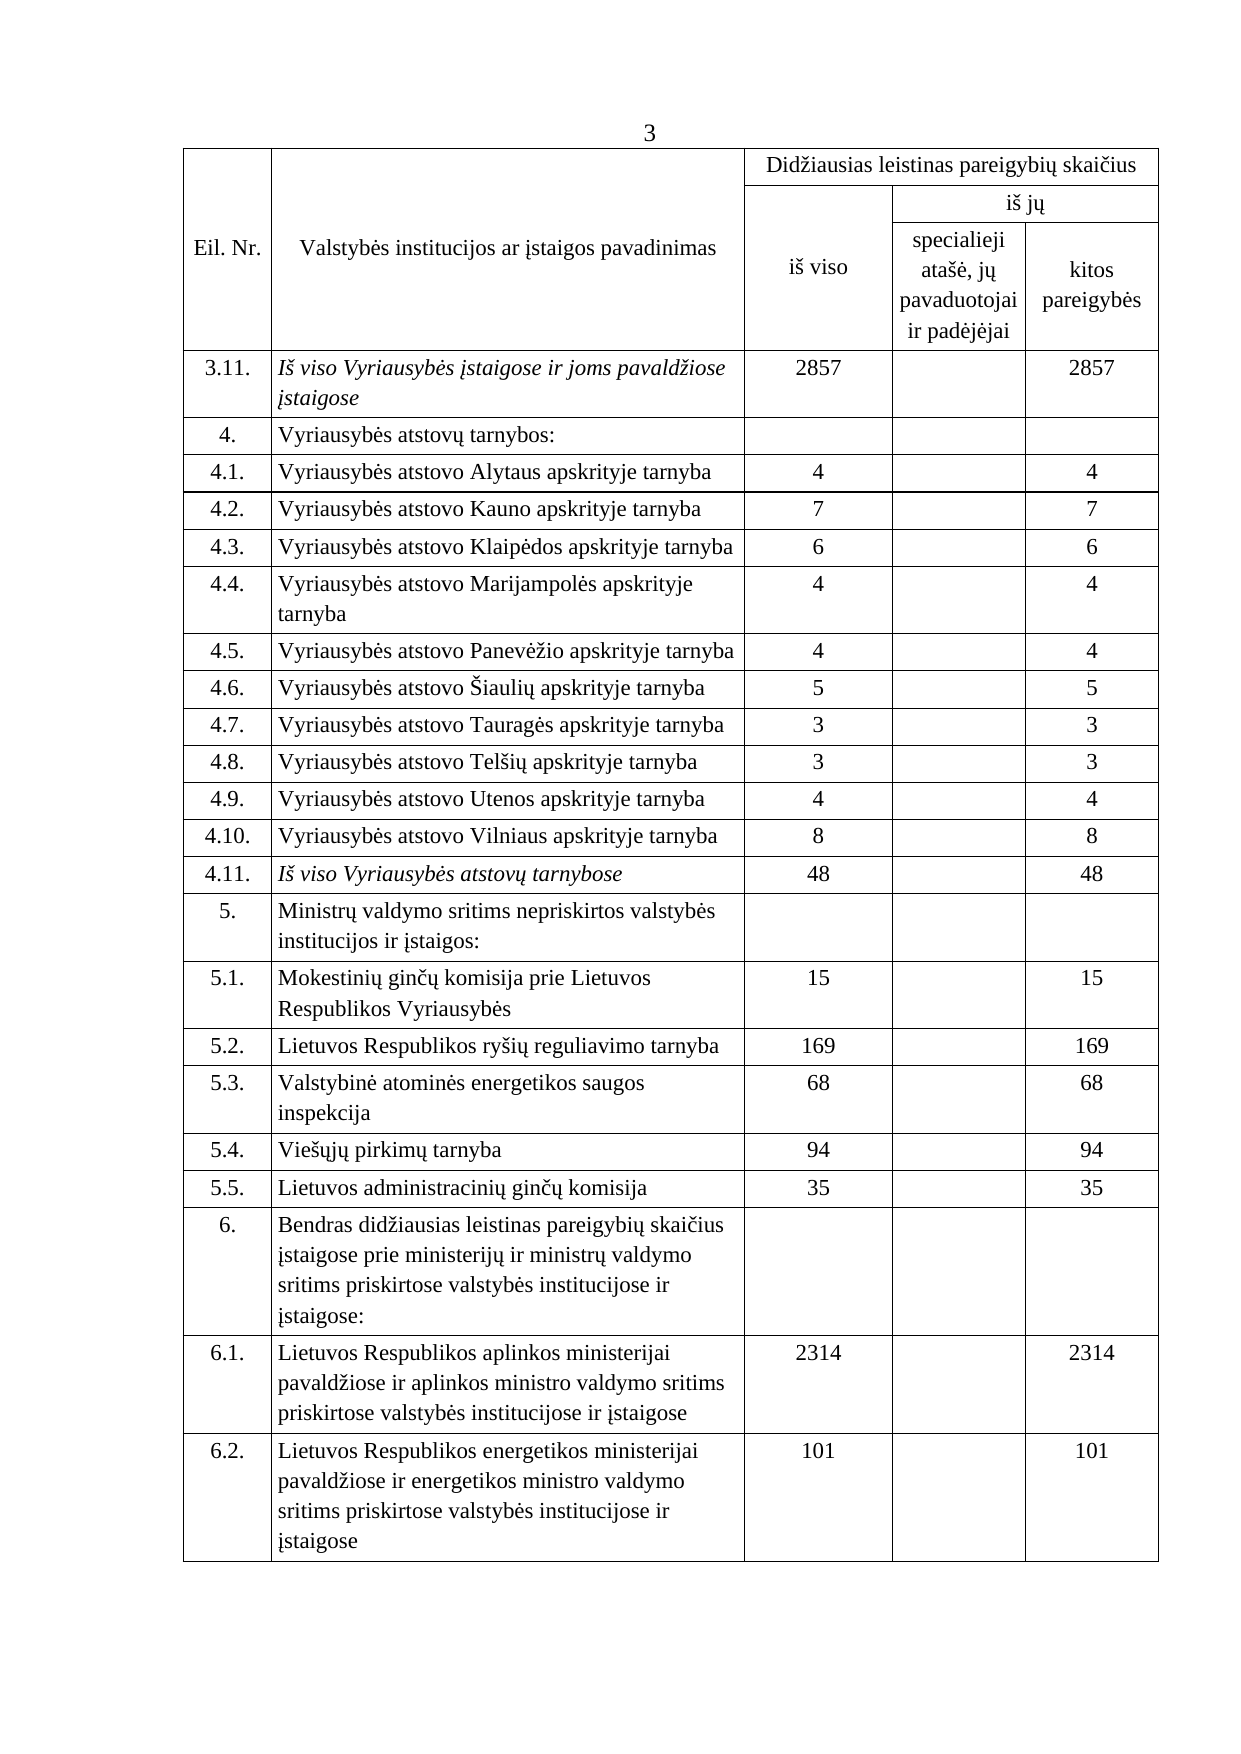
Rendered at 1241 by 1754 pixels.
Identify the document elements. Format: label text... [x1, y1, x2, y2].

table_cell Vyriausybės atstovo Klaipėdos apskrityje tarnyba [272, 530, 744, 566]
table_cell [893, 1208, 1025, 1335]
table_cell [893, 455, 1025, 491]
table_cell [893, 820, 1025, 856]
table_cell [893, 783, 1025, 819]
table_cell Vyriausybės atstovo Marijampolės apskrityje tarnyba [272, 567, 744, 633]
table_cell Vyriausybės atstovo Kauno apskrityje tarnyba [272, 493, 744, 529]
table_cell 5.3. [184, 1066, 271, 1133]
table_cell 15 [745, 962, 892, 1028]
table_cell 4 [1026, 455, 1158, 491]
table_cell 48 [1026, 857, 1158, 893]
table_cell Ministrų valdymo sritims nepriskirtos valstybės institucijos ir įstaigos: [272, 894, 744, 961]
table_cell Valstybinė atominės energetikos saugos inspekcija [272, 1066, 744, 1133]
table_cell 8 [1026, 820, 1158, 856]
table_cell Lietuvos Respublikos energetikos ministerijai pavaldžiose ir energetikos ministro valdymo sritims priskirtose valstybės institucijose ir įstaigose [272, 1434, 744, 1561]
table_cell 101 [745, 1434, 892, 1561]
table_cell Vyriausybės atstovo Šiaulių apskrityje tarnyba [272, 671, 744, 707]
table_cell Vyriausybės atstovų tarnybos: [272, 418, 744, 454]
table_cell [1026, 1208, 1158, 1335]
table_cell 4.7. [184, 709, 271, 744]
table_cell [893, 493, 1025, 529]
table_cell [893, 567, 1025, 633]
table_cell 6 [745, 530, 892, 566]
table_cell [893, 894, 1025, 961]
table_cell 4. [184, 418, 271, 454]
table_cell [893, 530, 1025, 566]
table_cell 4 [1026, 783, 1158, 819]
table_cell 2857 [1026, 351, 1158, 417]
table_cell Lietuvos Respublikos aplinkos ministerijai pavaldžiose ir aplinkos ministro valdymo sritims priskirtose valstybės institucijose ir įstaigose [272, 1336, 744, 1433]
table_cell 2314 [1026, 1336, 1158, 1433]
table_cell 6. [184, 1208, 271, 1335]
table_cell 4 [745, 455, 892, 491]
table_cell 4 [1026, 567, 1158, 633]
table_cell 6.2. [184, 1434, 271, 1561]
table_cell Vyriausybės atstovo Panevėžio apskrityje tarnyba [272, 634, 744, 670]
table_cell 5.4. [184, 1134, 271, 1170]
table_header Didžiausias leistinas pareigybių skaičius [745, 149, 1158, 185]
table_cell iš viso [745, 186, 892, 350]
table_cell Lietuvos administracinių ginčų komisija [272, 1171, 744, 1207]
table_cell iš jų [893, 186, 1158, 222]
table_cell 68 [1026, 1066, 1158, 1133]
table_cell Iš viso Vyriausybės atstovų tarnybose [272, 857, 744, 893]
table_cell [745, 894, 892, 961]
table_cell 101 [1026, 1434, 1158, 1561]
table_cell 3.11. [184, 351, 271, 417]
table_cell 7 [1026, 493, 1158, 529]
table_cell 4.6. [184, 671, 271, 707]
table_cell [893, 1434, 1025, 1561]
table_cell Vyriausybės atstovo Utenos apskrityje tarnyba [272, 783, 744, 819]
table_cell 5. [184, 894, 271, 961]
table_cell 4.9. [184, 783, 271, 819]
table_cell 4 [745, 567, 892, 633]
table_cell 7 [745, 493, 892, 529]
table_cell [745, 418, 892, 454]
table_cell specialieji atašė, jų pavaduotojai ir padėjėjai [893, 223, 1025, 350]
table_cell 35 [745, 1171, 892, 1207]
table_cell [893, 1134, 1025, 1170]
table_cell 94 [745, 1134, 892, 1170]
table_cell [893, 418, 1025, 454]
table_cell 4 [1026, 634, 1158, 670]
table_cell kitos pareigybės [1026, 223, 1158, 350]
table_cell 4.5. [184, 634, 271, 670]
table_cell 4.3. [184, 530, 271, 566]
table_cell [893, 746, 1025, 782]
table_cell 94 [1026, 1134, 1158, 1170]
table_cell [893, 857, 1025, 893]
table_cell 3 [745, 709, 892, 744]
table_cell 8 [745, 820, 892, 856]
table_cell 2857 [745, 351, 892, 417]
table_cell 4.11. [184, 857, 271, 893]
table_cell 2314 [745, 1336, 892, 1433]
table_cell Viešųjų pirkimų tarnyba [272, 1134, 744, 1170]
table_cell 5.5. [184, 1171, 271, 1207]
table_header Valstybės institucijos ar įstaigos pavadinimas [272, 149, 744, 350]
table_cell 4.1. [184, 455, 271, 491]
table_cell Vyriausybės atstovo Telšių apskrityje tarnyba [272, 746, 744, 782]
table_cell 4 [745, 634, 892, 670]
table_cell 4.4. [184, 567, 271, 633]
table_cell [893, 709, 1025, 744]
table_cell 5.2. [184, 1029, 271, 1065]
table_cell 6.1. [184, 1336, 271, 1433]
table_cell 4 [745, 783, 892, 819]
table_cell [893, 962, 1025, 1028]
table_cell Bendras didžiausias leistinas pareigybių skaičius įstaigose prie ministerijų ir ministrų valdymo sritims priskirtose valstybės institucijose ir įstaigose: [272, 1208, 744, 1335]
table_cell 6 [1026, 530, 1158, 566]
table_cell [893, 1066, 1025, 1133]
table_cell Vyriausybės atstovo Tauragės apskrityje tarnyba [272, 709, 744, 744]
table_cell Iš viso Vyriausybės įstaigose ir joms pavaldžiose įstaigose [272, 351, 744, 417]
table_cell Lietuvos Respublikos ryšių reguliavimo tarnyba [272, 1029, 744, 1065]
table_cell [893, 351, 1025, 417]
table_cell 5 [1026, 671, 1158, 707]
table_cell Mokestinių ginčų komisija prie Lietuvos Respublikos Vyriausybės [272, 962, 744, 1028]
table_cell 15 [1026, 962, 1158, 1028]
table_cell 3 [1026, 746, 1158, 782]
table_cell 5.1. [184, 962, 271, 1028]
table_cell 169 [745, 1029, 892, 1065]
table_cell 5 [745, 671, 892, 707]
table_cell 4.10. [184, 820, 271, 856]
table_cell 4.2. [184, 493, 271, 529]
table_header Eil. Nr. [184, 149, 271, 350]
table_cell 3 [745, 746, 892, 782]
table_cell 3 [1026, 709, 1158, 744]
table_cell [893, 1171, 1025, 1207]
table_cell [893, 634, 1025, 670]
table_cell [1026, 894, 1158, 961]
table_cell 4.8. [184, 746, 271, 782]
table_cell [893, 1336, 1025, 1433]
table_cell [893, 671, 1025, 707]
table_cell 68 [745, 1066, 892, 1133]
table_cell [1026, 418, 1158, 454]
table_cell Vyriausybės atstovo Vilniaus apskrityje tarnyba [272, 820, 744, 856]
table_cell Vyriausybės atstovo Alytaus apskrityje tarnyba [272, 455, 744, 491]
table_cell [893, 1029, 1025, 1065]
table_cell 48 [745, 857, 892, 893]
table_cell [745, 1208, 892, 1335]
table_cell 35 [1026, 1171, 1158, 1207]
table_cell 169 [1026, 1029, 1158, 1065]
